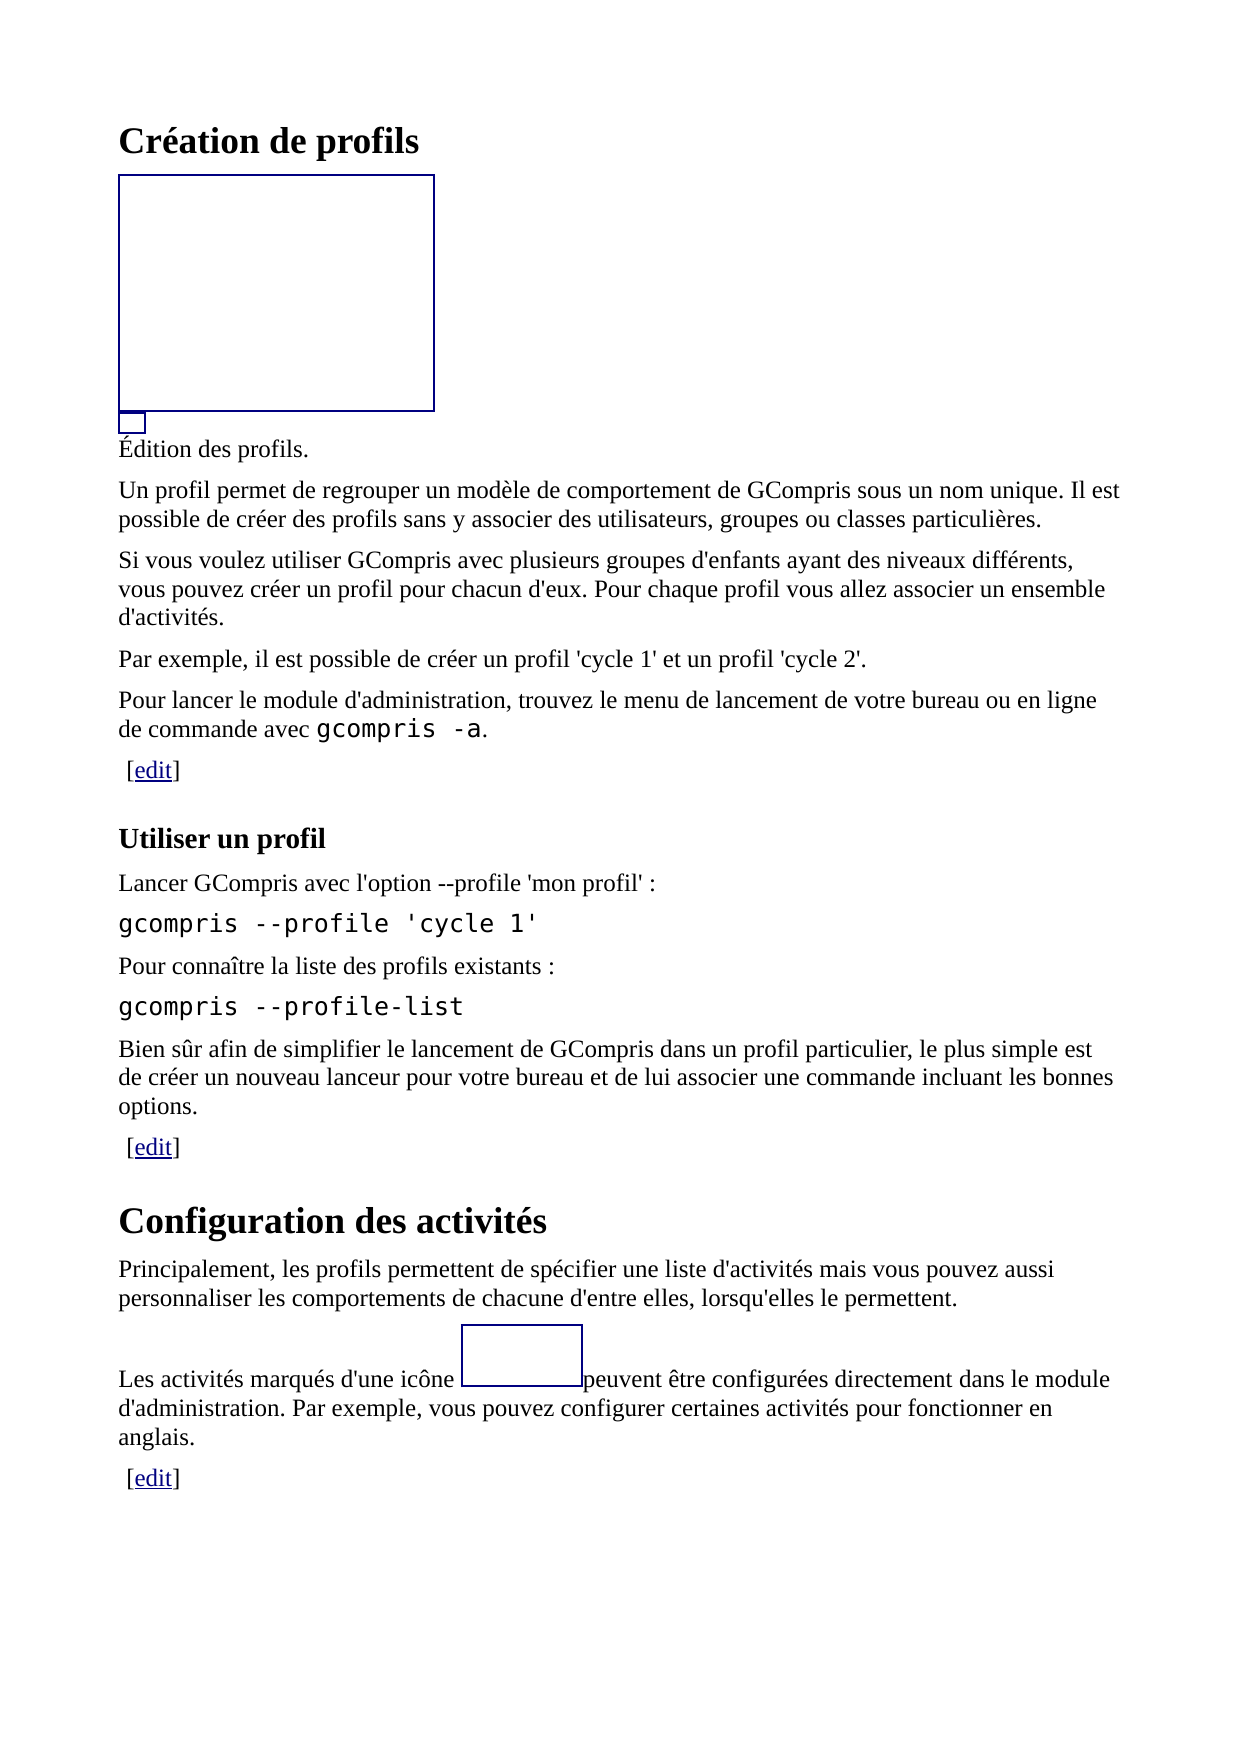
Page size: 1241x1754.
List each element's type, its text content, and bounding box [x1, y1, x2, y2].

text gcompris --profile-list [118, 992, 1122, 1021]
subtitle Utiliser un profil [118, 822, 1122, 855]
text Un profil permet de regrouper un modèle de comportement de GCompris sous un nom unique. Il est possible de créer des profils sans y associer des utilisateurs, groupes ou classes particulières. [118, 475, 1122, 532]
text [edit] [126, 1132, 1122, 1161]
text Principalement, les profils permettent de spécifier une liste d'activités mais vous pouvez aussi personnaliser les comportements de chacune d'entre elles, lorsqu'elles le permettent. [118, 1254, 1122, 1312]
text Pour lancer le module d'administration, trouvez le menu de lancement de votre bureau ou en ligne de commande avec gcompris -a. [118, 685, 1122, 743]
text gcompris --profile 'cycle 1' [118, 909, 1122, 938]
text [edit] [126, 755, 1122, 784]
text Pour connaître la liste des profils existants : [118, 951, 1122, 979]
subtitle Création de profils [118, 118, 1122, 161]
text Lancer GCompris avec l'option --profile 'mon profil' : [118, 868, 1122, 896]
subtitle Configuration des activités [118, 1199, 1122, 1242]
text Bien sûr afin de simplifier le lancement de GCompris dans un profil particulier, le plus simple est de créer un nouveau lanceur pour votre bureau et de lui associer une commande incluant les bonnes options. [118, 1034, 1122, 1120]
text Par exemple, il est possible de créer un profil 'cycle 1' et un profil 'cycle 2'. [118, 644, 1122, 672]
text [edit] [126, 1463, 1122, 1492]
text Si vous voulez utiliser GCompris avec plusieurs groupes d'enfants ayant des niveaux différents, vous pouvez créer un profil pour chacun d'eux. Pour chaque profil vous allez associer un ensemble d'activités. [118, 545, 1122, 631]
text Édition des profils. [118, 434, 1122, 462]
text Les activités marqués d'une icône peuvent être configurées directement dans le module d'administration. Par exemple, vous pouvez configurer certaines activités pour fonctionner en anglais. [118, 1324, 1122, 1450]
